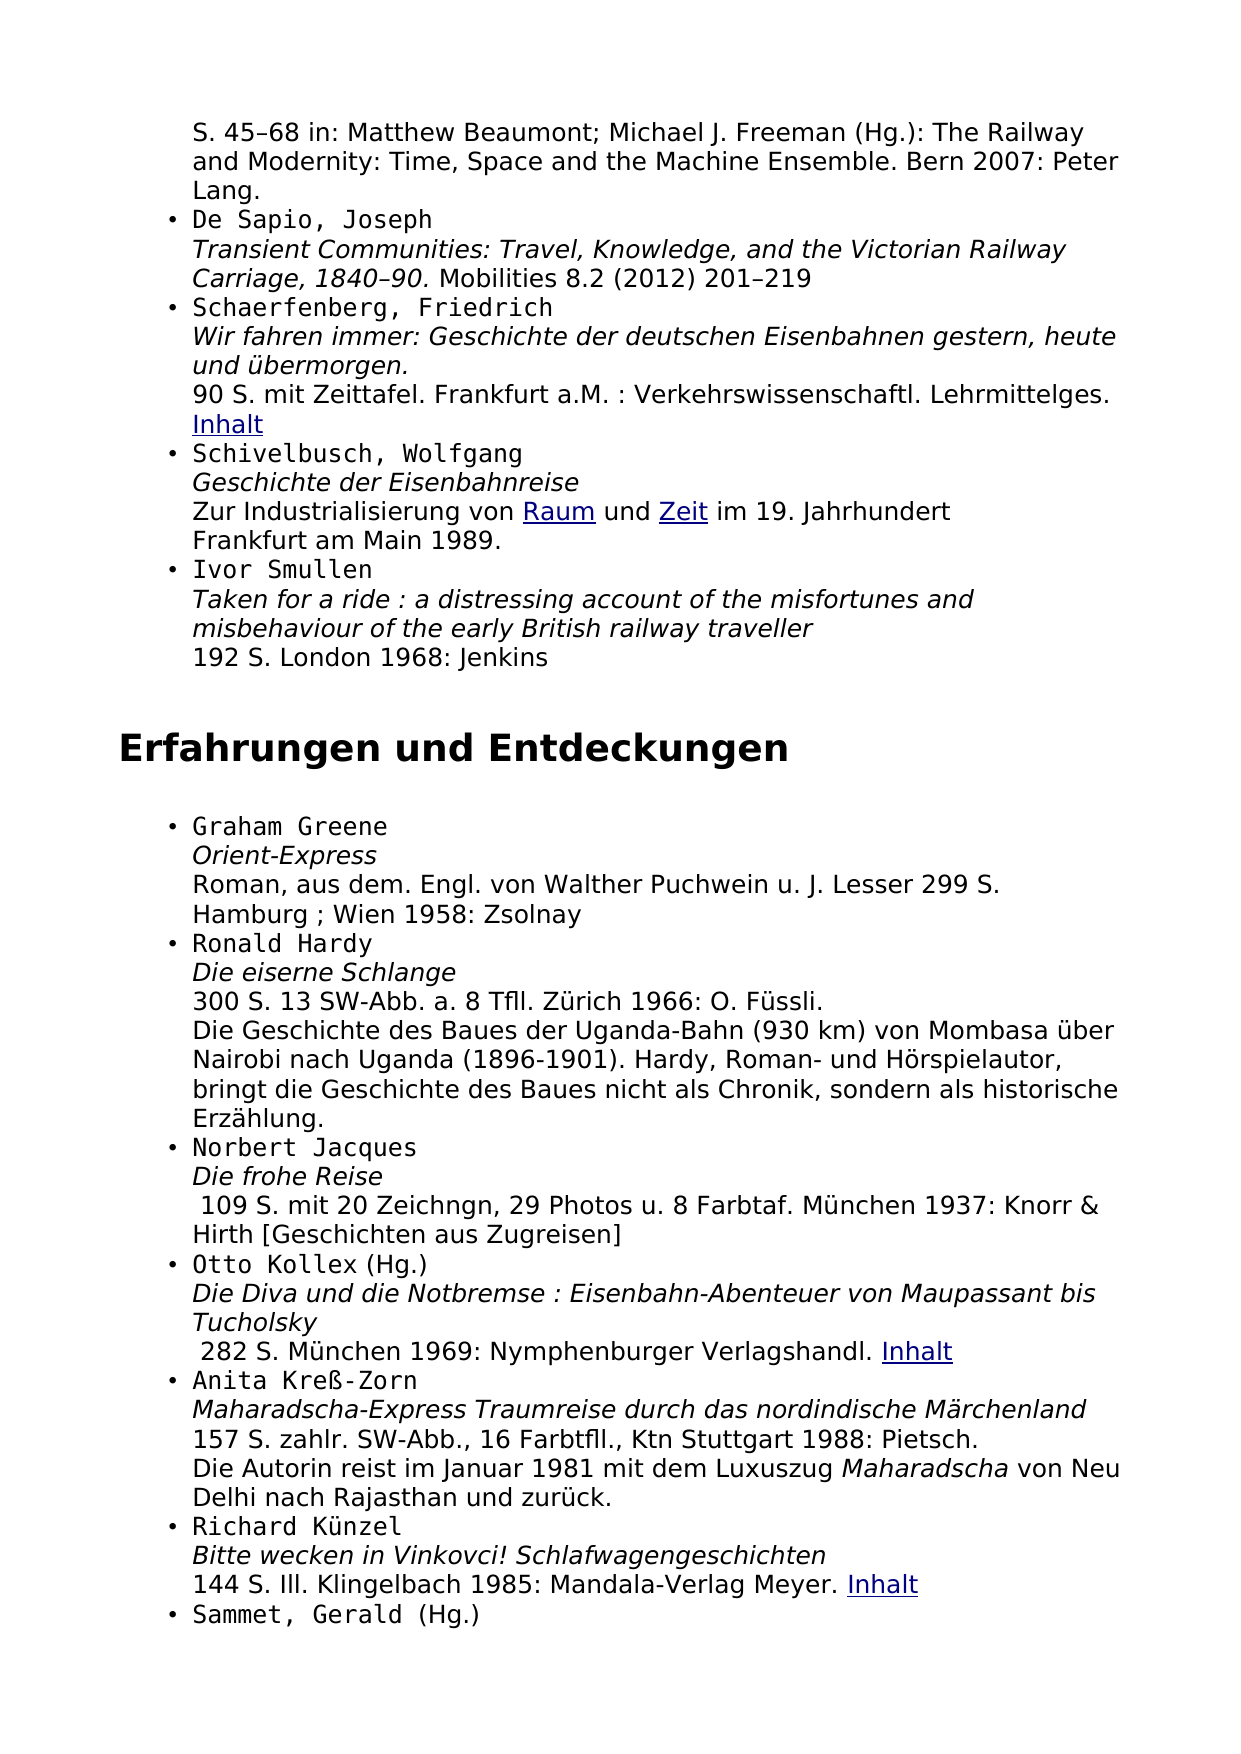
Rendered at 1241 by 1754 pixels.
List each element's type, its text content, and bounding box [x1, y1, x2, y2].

list Schivelbusch, Wolfgang Geschichte der Eisenbahnreise Zur Industrialisierung von Raum und Zeit im 19. Jahrhundert Frankfurt am Main 1989. [177, 439, 1122, 556]
list Schaerfenberg, Friedrich Wir fahren immer: Geschichte der deutschen Eisenbahnen gestern, heute und übermorgen. 90 S. mit Zeittafel. Frankfurt a.M. : Verkehrswissenschaftl. Lehrmittelges. Inhalt [177, 293, 1122, 439]
list De Sapio, Joseph Transient Communities: Travel, Knowledge, and the Victorian Railway Carriage, 1840–90. Mobilities 8.2 (2012) 201–219 [177, 206, 1122, 293]
subtitle Erfahrungen und Entdeckungen [118, 727, 1122, 770]
list Richard Künzel Bitte wecken in Vinkovci! Schlafwagengeschichten 144 S. Ill. Klingelbach 1985: Mandala-Verlag Meyer. Inhalt [177, 1512, 1122, 1600]
list Sammet, Gerald (Hg.) [177, 1600, 1122, 1629]
list Ronald Hardy Die eiserne Schlange 300 S. 13 SW-Abb. a. 8 Tfll. Zürich 1966: O. Füssli. Die Geschichte des Baues der Uganda-Bahn (930 km) von Mombasa über Nairobi nach Uganda (1896-1901). Hardy, Roman- und Hörspielautor, bringt die Geschichte des Baues nicht als Chronik, sondern als historische Erzählung. [177, 929, 1122, 1133]
list Otto Kollex (Hg.) Die Diva und die Notbremse : Eisenbahn-Abenteuer von Maupassant bis Tucholsky 282 S. München 1969: Nymphenburger Verlagshandl. Inhalt [177, 1250, 1122, 1367]
list Norbert Jacques Die frohe Reise 109 S. mit 20 Zeichngn, 29 Photos u. 8 Farbtaf. München 1937: Knorr & Hirth [Geschichten aus Zugreisen] [177, 1133, 1122, 1250]
list S. 45–68 in: Matthew Beaumont; Michael J. Freeman (Hg.): The Railway and Modernity: Time, Space and the Machine Ensemble. Bern 2007: Peter Lang. [177, 118, 1122, 206]
list Anita Kreß-Zorn Maharadscha-Express Traumreise durch das nordindische Märchenland 157 S. zahlr. SW-Abb., 16 Farbtfll., Ktn Stuttgart 1988: Pietsch. Die Autorin reist im Januar 1981 mit dem Luxuszug Maharadscha von Neu Delhi nach Rajasthan und zurück. [177, 1367, 1122, 1512]
list Ivor Smullen Taken for a ride : a distressing account of the misfortunes and misbehaviour of the early British railway traveller 192 S. London 1968: Jenkins [177, 556, 1122, 672]
list Graham Greene Orient-Express Roman, aus dem. Engl. von Walther Puchwein u. J. Lesser 299 S. Hamburg ; Wien 1958: Zsolnay [177, 812, 1122, 929]
